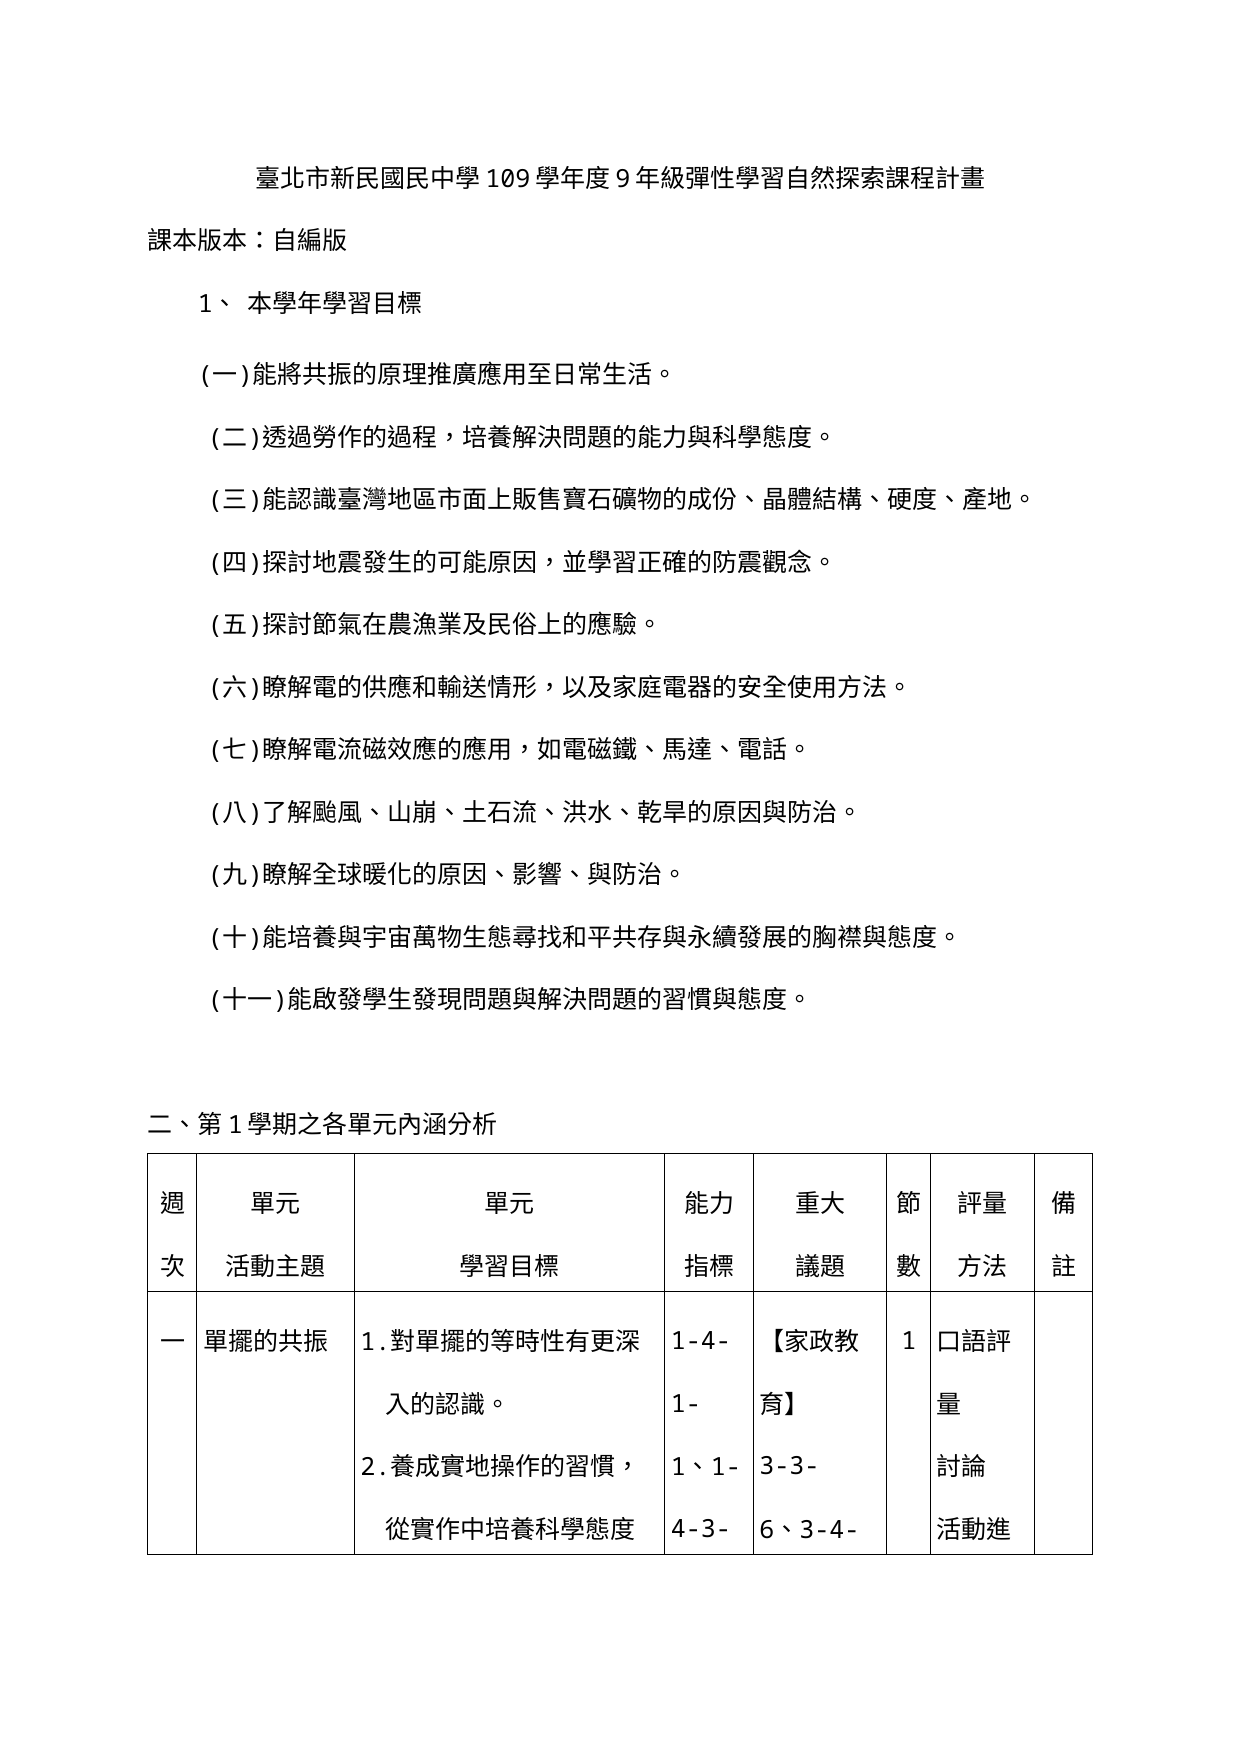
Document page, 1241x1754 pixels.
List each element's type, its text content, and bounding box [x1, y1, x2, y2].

table_cell 口語評量 討論 活動進 [931, 1292, 1034, 1554]
text (九)瞭解全球暖化的原因、影響、與防治。 [148, 831, 1092, 894]
text (十)能培養與宇宙萬物生態尋找和平共存與永續發展的胸襟與態度。 [148, 894, 1092, 956]
text 課本版本：自編版 [148, 197, 1092, 259]
table_header 週次 [148, 1154, 196, 1291]
table_cell 【家政教育】 3-3-6、3-4- [754, 1292, 886, 1554]
table_header 節數 [887, 1154, 930, 1291]
text 二、第1學期之各單元內涵分析 [148, 1081, 1092, 1144]
text (十一)能啟發學生發現問題與解決問題的習慣與態度。 [148, 956, 1092, 1019]
table_cell 1 [887, 1292, 930, 1554]
text 臺北市新民國民中學109學年度9年級彈性學習自然探索課程計畫 [148, 134, 1092, 197]
table_header 重大 議題 [754, 1154, 886, 1291]
table_header 單元 活動主題 [197, 1154, 354, 1291]
table_header 評量 方法 [931, 1154, 1034, 1291]
table_header 備註 [1035, 1154, 1092, 1291]
text (六)瞭解電的供應和輸送情形，以及家庭電器的安全使用方法。 [148, 644, 1092, 706]
table_cell 1.對單擺的等時性有更深入的認識。 2.養成實地操作的習慣，從實作中培養科學態度 [355, 1292, 664, 1554]
text (七)瞭解電流磁效應的應用，如電磁鐵、馬達、電話。 [148, 706, 1092, 769]
text (三)能認識臺灣地區市面上販售寶石礦物的成份、晶體結構、硬度、產地。 [148, 456, 1092, 519]
list 本學年學習目標 [198, 259, 1092, 322]
text (八)了解颱風、山崩、土石流、洪水、乾旱的原因與防治。 [148, 769, 1092, 831]
table_header 單元 學習目標 [355, 1154, 664, 1291]
table_cell 單擺的共振 [197, 1292, 354, 1554]
table_cell [1035, 1292, 1092, 1554]
table_cell 1-4-1-1、1-4-3- [665, 1292, 753, 1554]
table_cell 一 [148, 1292, 196, 1554]
text (二)透過勞作的過程，培養解決問題的能力與科學態度。 [148, 394, 1092, 456]
text (四)探討地震發生的可能原因，並學習正確的防震觀念。 [148, 519, 1092, 581]
table_header 能力 指標 [665, 1154, 753, 1291]
text (一)能將共振的原理推廣應用至日常生活。 [198, 331, 1092, 394]
text (五)探討節氣在農漁業及民俗上的應驗。 [148, 581, 1092, 644]
